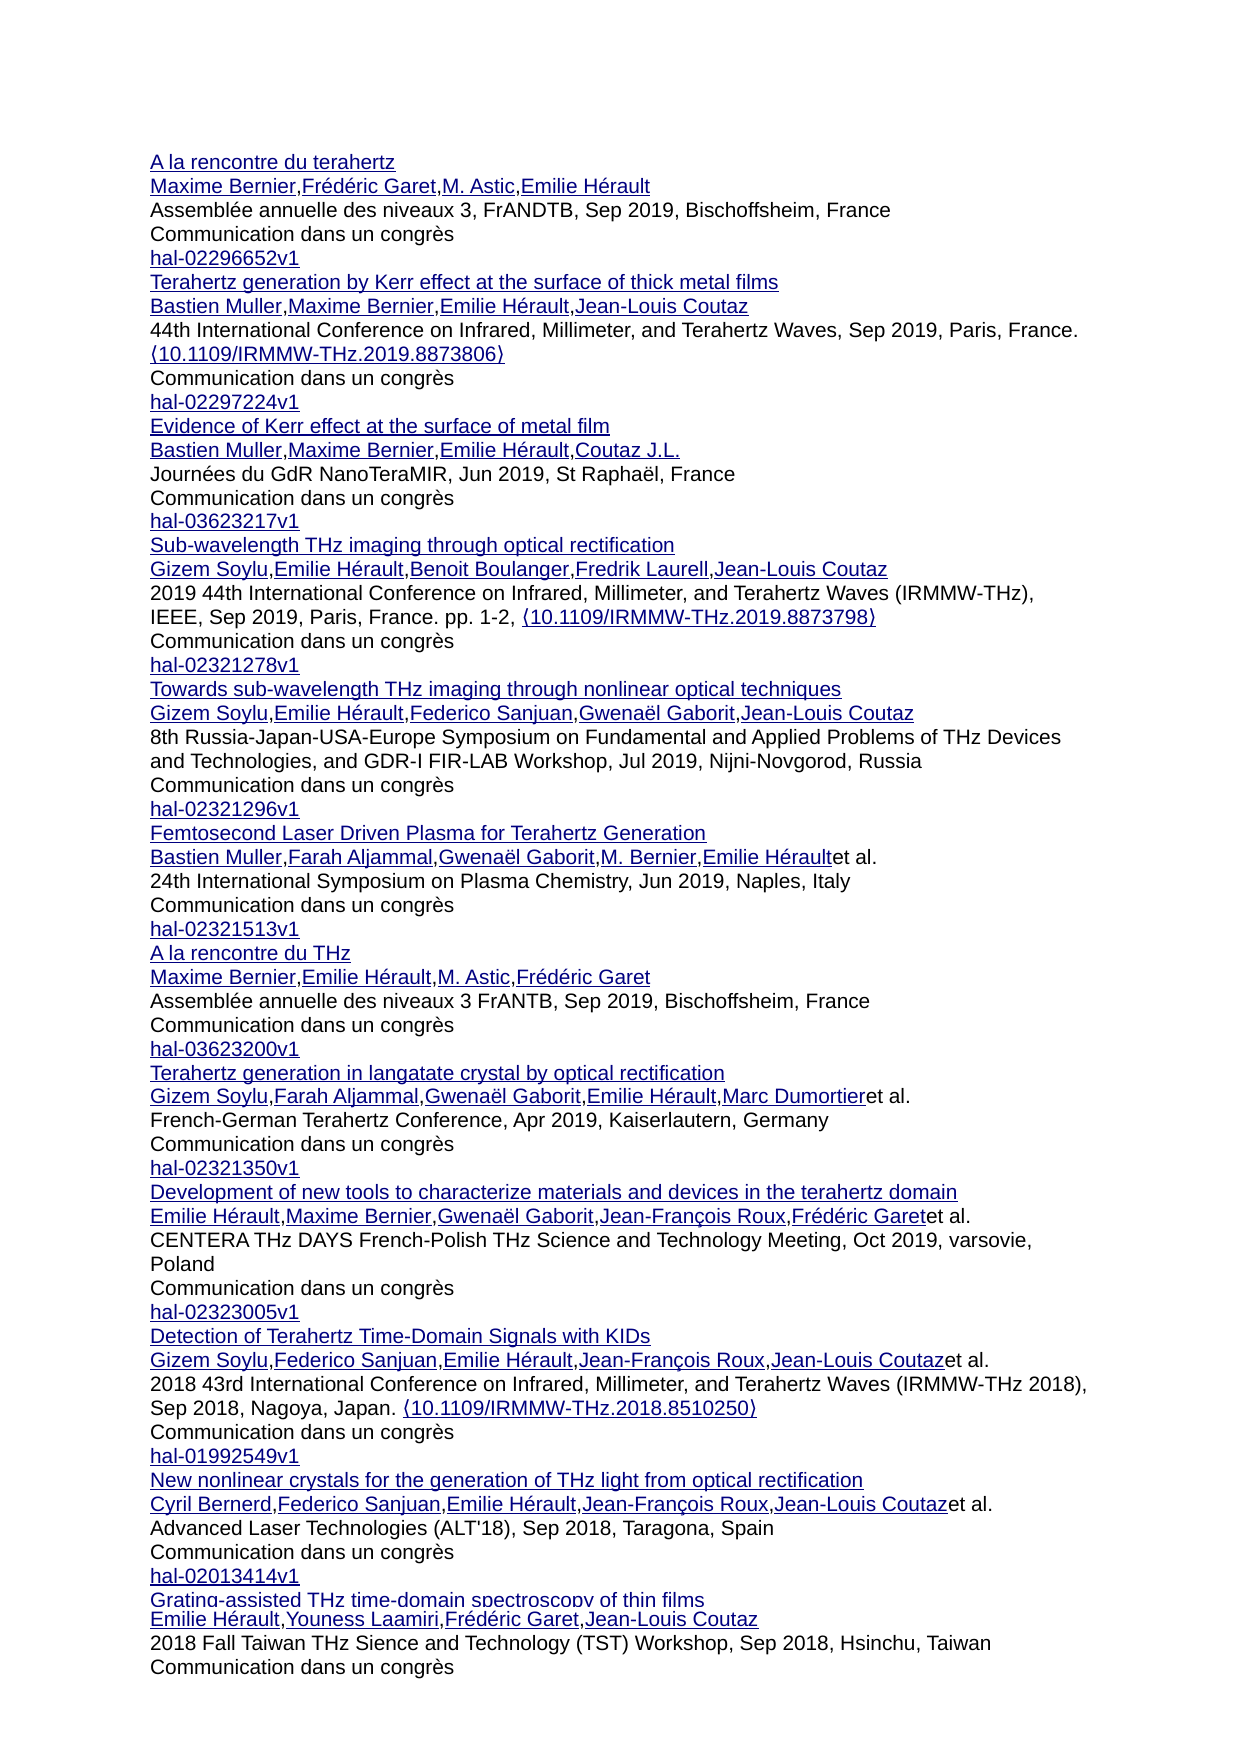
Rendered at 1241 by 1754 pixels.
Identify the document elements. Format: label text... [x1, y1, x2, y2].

table_cell Femtosecond Laser Driven Plasma for Terahertz Generation Bastien Muller,Farah Aljammal,Gwenaël Gaborit,M. Bernier,Emilie Héraultet al. 24th International Symposium on Plasma Chemistry, Jun 2019, Naples, Italy Communication dans un congrès hal-02321513v1 [150, 821, 1090, 941]
table_cell New nonlinear crystals for the generation of THz light from optical rectification Cyril Bernerd,Federico Sanjuan,Emilie Hérault,Jean-François Roux,Jean-Louis Coutazet al. Advanced Laser Technologies (ALT'18), Sep 2018, Taragona, Spain Communication dans un congrès hal-02013414v1 [150, 1468, 1090, 1587]
table_cell Detection of Terahertz Time-Domain Signals with KIDs Gizem Soylu,Federico Sanjuan,Emilie Hérault,Jean-François Roux,Jean-Louis Coutazet al. 2018 43rd International Conference on Infrared, Millimeter, and Terahertz Waves (IRMMW-THz 2018), Sep 2018, Nagoya, Japan. ⟨10.1109/IRMMW-THz.2018.8510250⟩ Communication dans un congrès hal-01992549v1 [150, 1324, 1090, 1468]
table_cell Terahertz generation in langatate crystal by optical rectification Gizem Soylu,Farah Aljammal,Gwenaël Gaborit,Emilie Hérault,Marc Dumortieret al. French-German Terahertz Conference, Apr 2019, Kaiserlautern, Germany Communication dans un congrès hal-02321350v1 [150, 1060, 1090, 1180]
table_cell Sub-wavelength THz imaging through optical rectification Gizem Soylu,Emilie Hérault,Benoit Boulanger,Fredrik Laurell,Jean-Louis Coutaz 2019 44th International Conference on Infrared, Millimeter, and Terahertz Waves (IRMMW-THz), IEEE, Sep 2019, Paris, France. pp. 1-2, ⟨10.1109/IRMMW-THz.2019.8873798⟩ Communication dans un congrès hal-02321278v1 [150, 533, 1090, 677]
table_cell Grating-assisted THz time-domain spectroscopy of thin films Emilie Hérault,Youness Laamiri,Frédéric Garet,Jean-Louis Coutaz 2018 Fall Taiwan THz Sience and Technology (TST) Workshop, Sep 2018, Hsinchu, Taiwan Communication dans un congrès [150, 1588, 1090, 1679]
table_cell Development of new tools to characterize materials and devices in the terahertz domain Emilie Hérault,Maxime Bernier,Gwenaël Gaborit,Jean-François Roux,Frédéric Garetet al. CENTERA THz DAYS French-Polish THz Science and Technology Meeting, Oct 2019, varsovie, Poland Communication dans un congrès hal-02323005v1 [150, 1180, 1090, 1324]
table_cell Terahertz generation by Kerr effect at the surface of thick metal films Bastien Muller,Maxime Bernier,Emilie Hérault,Jean-Louis Coutaz 44th International Conference on Infrared, Millimeter, and Terahertz Waves, Sep 2019, Paris, France. ⟨10.1109/IRMMW-THz.2019.8873806⟩ Communication dans un congrès hal-02297224v1 [150, 270, 1090, 413]
table_cell Evidence of Kerr effect at the surface of metal film Bastien Muller,Maxime Bernier,Emilie Hérault,Coutaz J.L. Journées du GdR NanoTeraMIR, Jun 2019, St Raphaël, France Communication dans un congrès hal-03623217v1 [150, 414, 1090, 533]
table_cell A la rencontre du terahertz Maxime Bernier,Frédéric Garet,M. Astic,Emilie Hérault Assemblée annuelle des niveaux 3, FrANDTB, Sep 2019, Bischoffsheim, France Communication dans un congrès hal-02296652v1 [150, 150, 1090, 270]
table_cell Towards sub-wavelength THz imaging through nonlinear optical techniques Gizem Soylu,Emilie Hérault,Federico Sanjuan,Gwenaël Gaborit,Jean-Louis Coutaz 8th Russia-Japan-USA-Europe Symposium on Fundamental and Applied Problems of THz Devices and Technologies, and GDR-I FIR-LAB Workshop, Jul 2019, Nijni-Novgorod, Russia Communication dans un congrès hal-02321296v1 [150, 677, 1090, 821]
table_cell A la rencontre du THz Maxime Bernier,Emilie Hérault,M. Astic,Frédéric Garet Assemblée annuelle des niveaux 3 FrANTB, Sep 2019, Bischoffsheim, France Communication dans un congrès hal-03623200v1 [150, 941, 1090, 1060]
